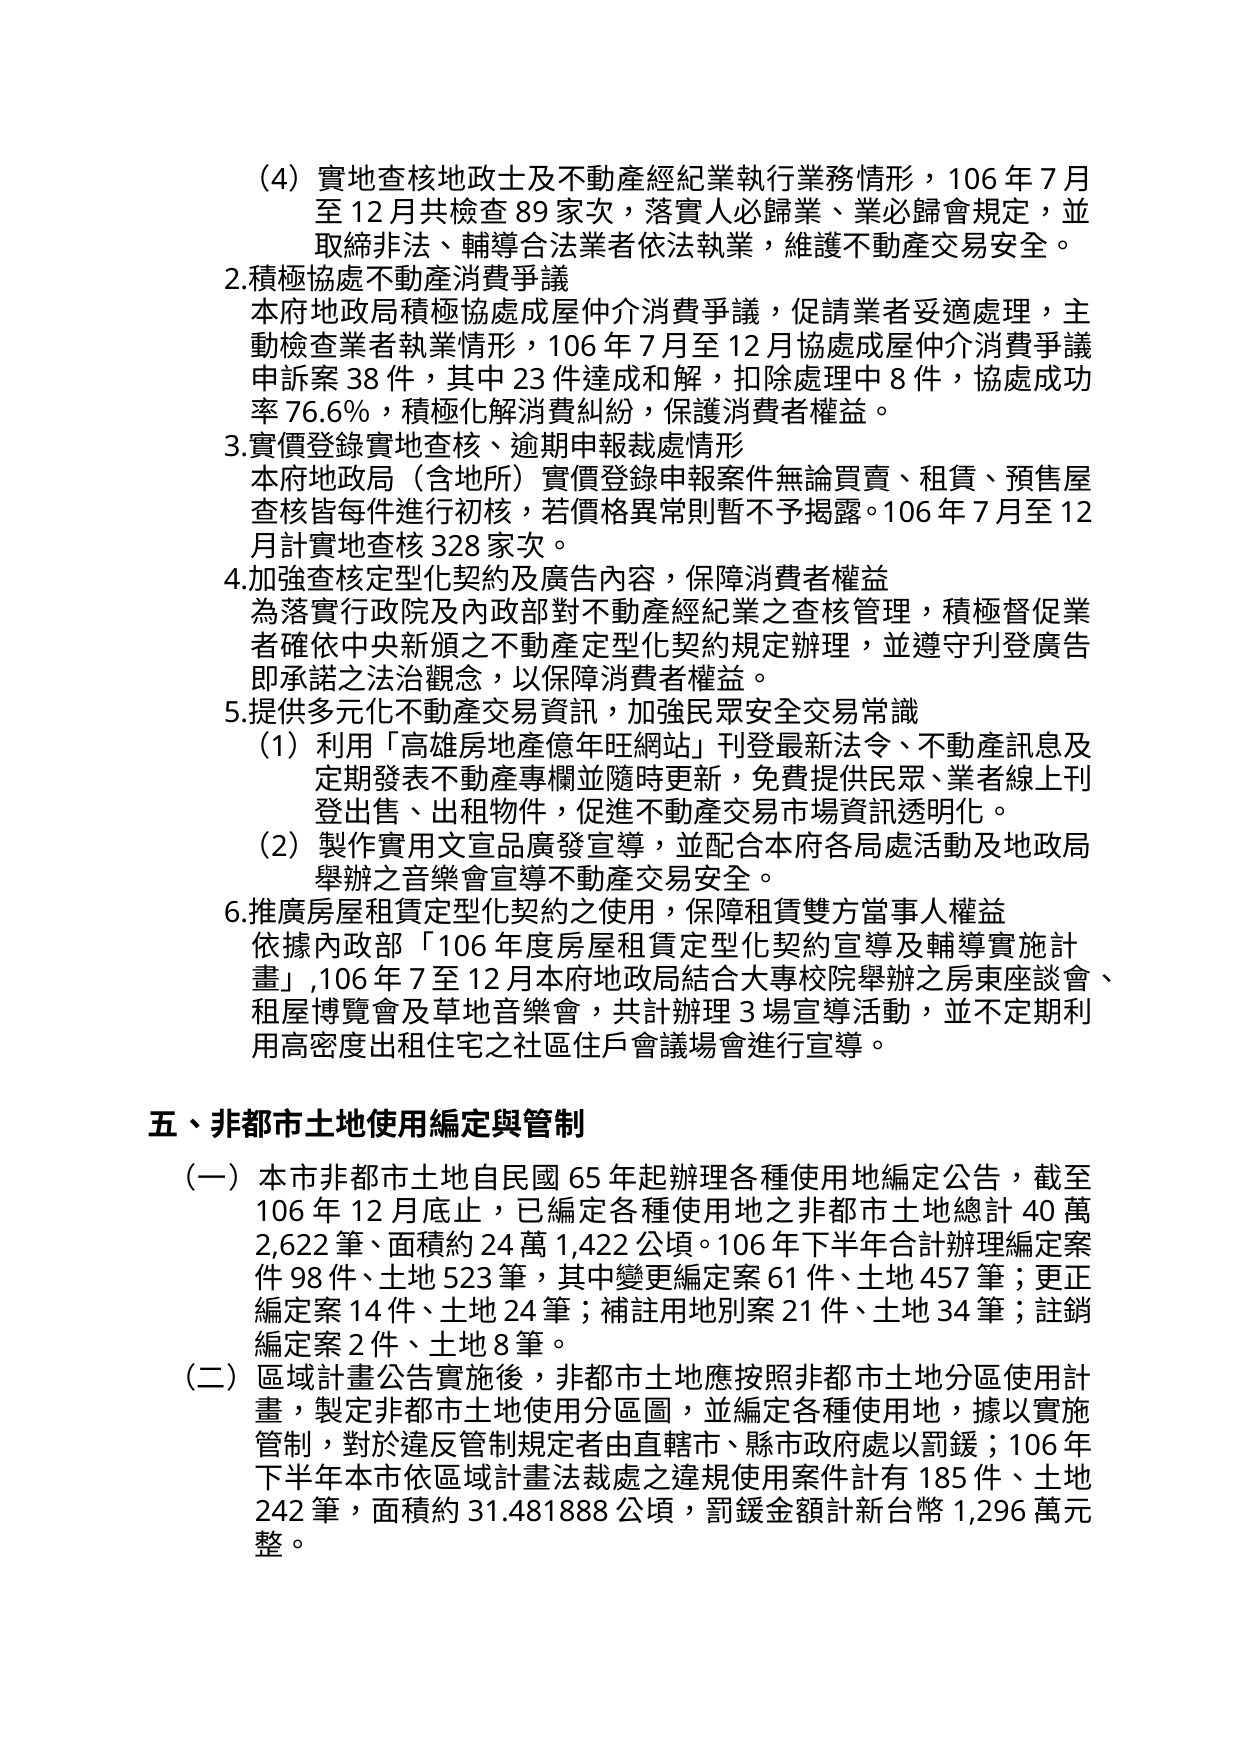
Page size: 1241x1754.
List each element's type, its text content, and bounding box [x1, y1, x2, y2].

text （1）利用「高雄房地產億年旺網站」刊登最新法令、不動產訊息及定期發表不動產專欄並隨時更新，免費提供民眾、業者線上刊登出售、出租物件，促進不動產交易市場資訊透明化。 [241, 729, 1092, 829]
text 4.加強查核定型化契約及廣告內容，保障消費者權益 [223, 563, 1092, 596]
text 為落實行政院及內政部對不動產經紀業之查核管理，積極督促業者確依中央新頒之不動產定型化契約規定辦理，並遵守刋登廣告即承諾之法治觀念，以保障消費者權益。 [250, 596, 1092, 696]
text （2）製作實用文宣品廣發宣導，並配合本府各局處活動及地政局舉辦之音樂會宣導不動產交易安全。 [241, 829, 1092, 896]
text 五、非都市土地使用編定與管制 [148, 1082, 1092, 1162]
text 本府地政局（含地所）實價登錄申報案件無論買賣、租賃、預售屋查核皆每件進行初核，若價格異常則暫不予揭露。106年7月至12月計實地查核328家次。 [250, 463, 1092, 563]
text 依據內政部「106年度房屋租賃定型化契約宣導及輔導實施計畫」,106年7至12月本府地政局結合大專校院舉辦之房東座談會、租屋博覽會及草地音樂會，共計辦理3場宣導活動，並不定期利用高密度出租住宅之社區住戶會議場會進行宣導。 [251, 929, 1092, 1063]
text 3.實價登錄實地查核、逾期申報裁處情形 [223, 429, 1092, 463]
text （4）實地查核地政士及不動產經紀業執行業務情形，106年7月至12月共檢查89家次，落實人必歸業、業必歸會規定，並取締非法、輔導合法業者依法執業，維護不動產交易安全。 [241, 163, 1092, 263]
text 2.積極協處不動產消費爭議 [223, 263, 1092, 296]
text 5.提供多元化不動產交易資訊，加強民眾安全交易常識 [223, 696, 1092, 729]
text （二）區域計畫公告實施後，非都市土地應按照非都市土地分區使用計畫，製定非都市土地使用分區圖，並編定各種使用地，據以實施管制，對於違反管制規定者由直轄市、縣市政府處以罰鍰；106年下半年本市依區域計畫法裁處之違規使用案件計有185件、土地242筆，面積約31.481888公頃，罰鍰金額計新台幣1,296萬元整。 [167, 1362, 1092, 1562]
text （一）本市非都市土地自民國65年起辦理各種使用地編定公告，截至106年12月底止，已編定各種使用地之非都市土地總計40萬2,622筆、面積約24萬1,422公頃。106年下半年合計辦理編定案件98件、土地523筆，其中變更編定案61件、土地457筆；更正編定案14件、土地24筆；補註用地別案21件、土地34筆；註銷編定案2件、土地8筆。 [167, 1162, 1092, 1362]
text 本府地政局積極協處成屋仲介消費爭議，促請業者妥適處理，主動檢查業者執業情形，106年7月至12月協處成屋仲介消費爭議申訴案38件，其中23件達成和解，扣除處理中8件，協處成功率76.6％，積極化解消費糾紛，保護消費者權益。 [250, 296, 1092, 429]
text 6.推廣房屋租賃定型化契約之使用，保障租賃雙方當事人權益 [223, 896, 1092, 929]
